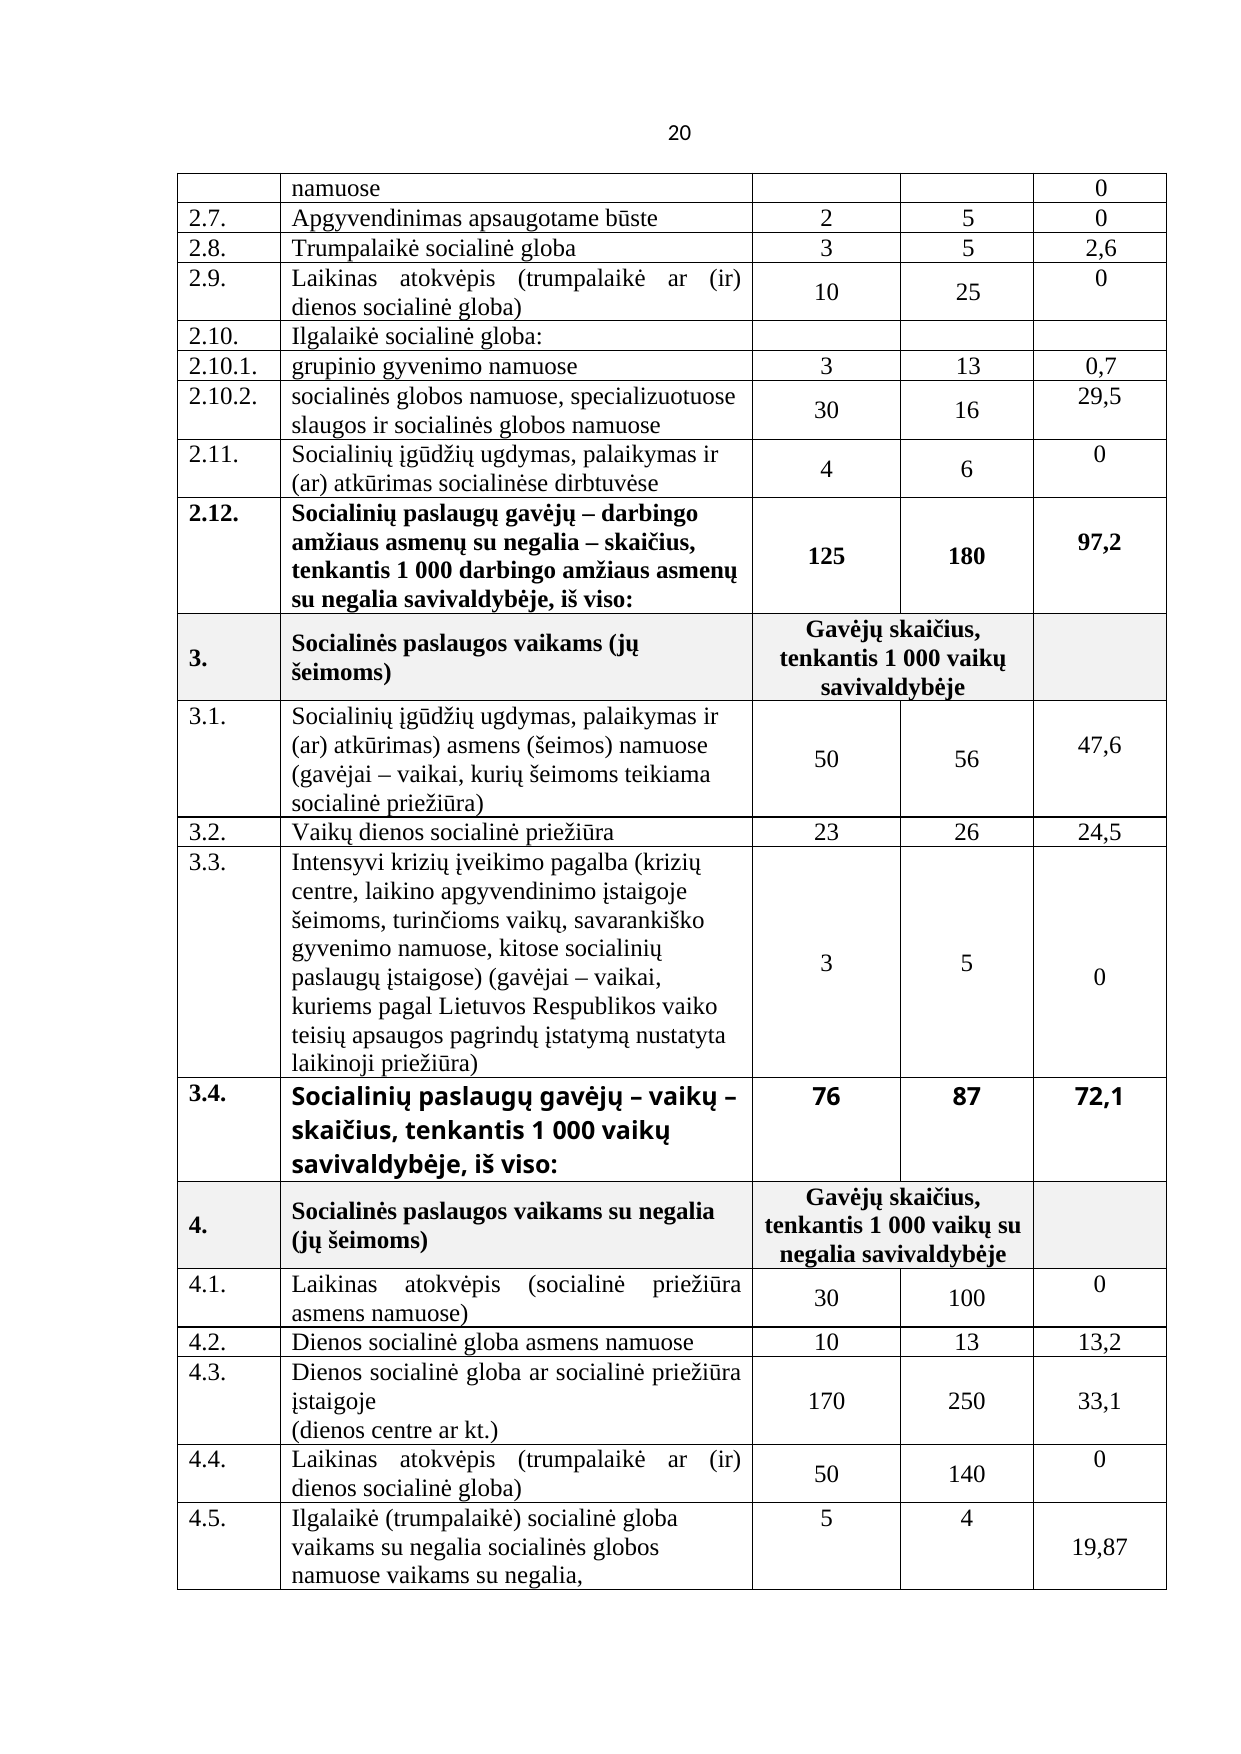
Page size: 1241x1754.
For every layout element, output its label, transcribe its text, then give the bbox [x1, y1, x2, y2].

table_cell 16 [901, 381, 1033, 438]
table_cell 0 [1034, 1269, 1166, 1326]
table_cell Ilgalaikė (trumpalaikė) socialinė globa vaikams su negalia socialinės globos namuose vaikams su negalia, [281, 1503, 752, 1589]
table_cell Socialinių paslaugų gavėjų – darbingo amžiaus asmenų su negalia – skaičius, tenkantis 1 000 darbingo amžiaus asmenų su negalia savivaldybėje, iš viso: [281, 498, 752, 613]
table_cell Dienos socialinė globa ar socialinė priežiūra įstaigoje (dienos centre ar kt.) [281, 1357, 752, 1443]
table_cell 0 [1034, 174, 1166, 202]
table_cell Laikinas atokvėpis (trumpalaikė ar (ir) dienos socialinė globa) [281, 263, 752, 320]
table_cell 50 [753, 701, 900, 816]
table_cell [1034, 614, 1166, 700]
table_cell 2.10. [178, 321, 280, 350]
table_cell 76 [753, 1078, 900, 1181]
table_cell 13 [901, 351, 1033, 380]
table_cell [178, 174, 280, 202]
table_cell [753, 174, 900, 202]
table_cell Vaikų dienos socialinė priežiūra [281, 818, 752, 846]
table_cell 4.4. [178, 1445, 280, 1502]
table_cell [901, 174, 1033, 202]
table_cell 2 [753, 203, 900, 232]
table_cell 3 [753, 847, 900, 1077]
table_cell 3 [753, 351, 900, 380]
table_cell Intensyvi krizių įveikimo pagalba (krizių centre, laikino apgyvendinimo įstaigoje šeimoms, turinčioms vaikų, savarankiško gyvenimo namuose, kitose socialinių paslaugų įstaigose) (gavėjai – vaikai, kuriems pagal Lietuvos Respublikos vaiko teisių apsaugos pagrindų įstatymą nustatyta laikinoji priežiūra) [281, 847, 752, 1077]
table_cell 0,7 [1034, 351, 1166, 380]
table_cell 3. [178, 614, 280, 700]
table_cell 87 [901, 1078, 1033, 1181]
table_cell 30 [753, 381, 900, 438]
table_cell 125 [753, 498, 900, 613]
table_cell 170 [753, 1357, 900, 1443]
table_cell Ilgalaikė socialinė globa: [281, 321, 752, 350]
table_cell 13,2 [1034, 1328, 1166, 1356]
table_cell 29,5 [1034, 381, 1166, 438]
table_cell Dienos socialinė globa asmens namuose [281, 1328, 752, 1356]
table_cell 0 [1034, 203, 1166, 232]
table_cell 19,87 [1034, 1503, 1166, 1589]
table_cell Gavėjų skaičius, tenkantis 1 000 vaikų savivaldybėje [753, 614, 1033, 700]
table_cell 4.1. [178, 1269, 280, 1326]
table_cell 2.8. [178, 233, 280, 262]
table_cell 100 [901, 1269, 1033, 1326]
table_cell [1034, 321, 1166, 350]
table_cell Laikinas atokvėpis (socialinė priežiūra asmens namuose) [281, 1269, 752, 1326]
table_cell 5 [901, 203, 1033, 232]
table_cell Gavėjų skaičius, tenkantis 1 000 vaikų su negalia savivaldybėje [753, 1182, 1033, 1268]
table_cell 26 [901, 818, 1033, 846]
table_cell 10 [753, 1328, 900, 1356]
table_cell 5 [901, 233, 1033, 262]
table_cell 4 [901, 1503, 1033, 1589]
table_cell 4 [753, 440, 900, 497]
table_cell Laikinas atokvėpis (trumpalaikė ar (ir) dienos socialinė globa) [281, 1445, 752, 1502]
table_cell socialinės globos namuose, specializuotuose slaugos ir socialinės globos namuose [281, 381, 752, 438]
table_cell Apgyvendinimas apsaugotame būste [281, 203, 752, 232]
table_cell grupinio gyvenimo namuose [281, 351, 752, 380]
table_cell 4.5. [178, 1503, 280, 1589]
table_cell 2.10.2. [178, 381, 280, 438]
table_cell 97,2 [1034, 498, 1166, 613]
table_cell 56 [901, 701, 1033, 816]
table_cell 5 [901, 847, 1033, 1077]
table_cell 4. [178, 1182, 280, 1268]
table_cell 50 [753, 1445, 900, 1502]
table_cell [901, 321, 1033, 350]
table_cell [753, 321, 900, 350]
table_cell 10 [753, 263, 900, 320]
table_cell 0 [1034, 440, 1166, 497]
table_cell Socialinės paslaugos vaikams (jų šeimoms) [281, 614, 752, 700]
table_cell namuose [281, 174, 752, 202]
table_cell 25 [901, 263, 1033, 320]
table_cell 3.2. [178, 818, 280, 846]
table_cell 6 [901, 440, 1033, 497]
table_cell 47,6 [1034, 701, 1166, 816]
table_cell 140 [901, 1445, 1033, 1502]
table_cell 23 [753, 818, 900, 846]
table_cell Socialinės paslaugos vaikams su negalia (jų šeimoms) [281, 1182, 752, 1268]
table_cell 13 [901, 1328, 1033, 1356]
table_cell 30 [753, 1269, 900, 1326]
table_cell Trumpalaikė socialinė globa [281, 233, 752, 262]
table_cell Socialinių paslaugų gavėjų – vaikų – skaičius, tenkantis 1 000 vaikų savivaldybėje, iš viso: [281, 1078, 752, 1181]
table_cell 2.9. [178, 263, 280, 320]
table_cell 0 [1034, 847, 1166, 1077]
table_cell 2.11. [178, 440, 280, 497]
table_cell 5 [753, 1503, 900, 1589]
table_cell 2.12. [178, 498, 280, 613]
table_cell 180 [901, 498, 1033, 613]
table_cell [1034, 1182, 1166, 1268]
table_cell 3.3. [178, 847, 280, 1077]
table_cell 4.3. [178, 1357, 280, 1443]
table_cell 2,6 [1034, 233, 1166, 262]
table_cell Socialinių įgūdžių ugdymas, palaikymas ir (ar) atkūrimas socialinėse dirbtuvėse [281, 440, 752, 497]
table_cell 3.4. [178, 1078, 280, 1181]
table_cell 72,1 [1034, 1078, 1166, 1181]
table_cell 24,5 [1034, 818, 1166, 846]
table_cell 0 [1034, 263, 1166, 320]
table_cell 3.1. [178, 701, 280, 816]
table_cell 0 [1034, 1445, 1166, 1502]
table_cell 33,1 [1034, 1357, 1166, 1443]
table_cell 2.10.1. [178, 351, 280, 380]
table_cell 3 [753, 233, 900, 262]
table_cell Socialinių įgūdžių ugdymas, palaikymas ir (ar) atkūrimas) asmens (šeimos) namuose (gavėjai – vaikai, kurių šeimoms teikiama socialinė priežiūra) [281, 701, 752, 816]
table_cell 4.2. [178, 1328, 280, 1356]
table_cell 250 [901, 1357, 1033, 1443]
table_cell 2.7. [178, 203, 280, 232]
